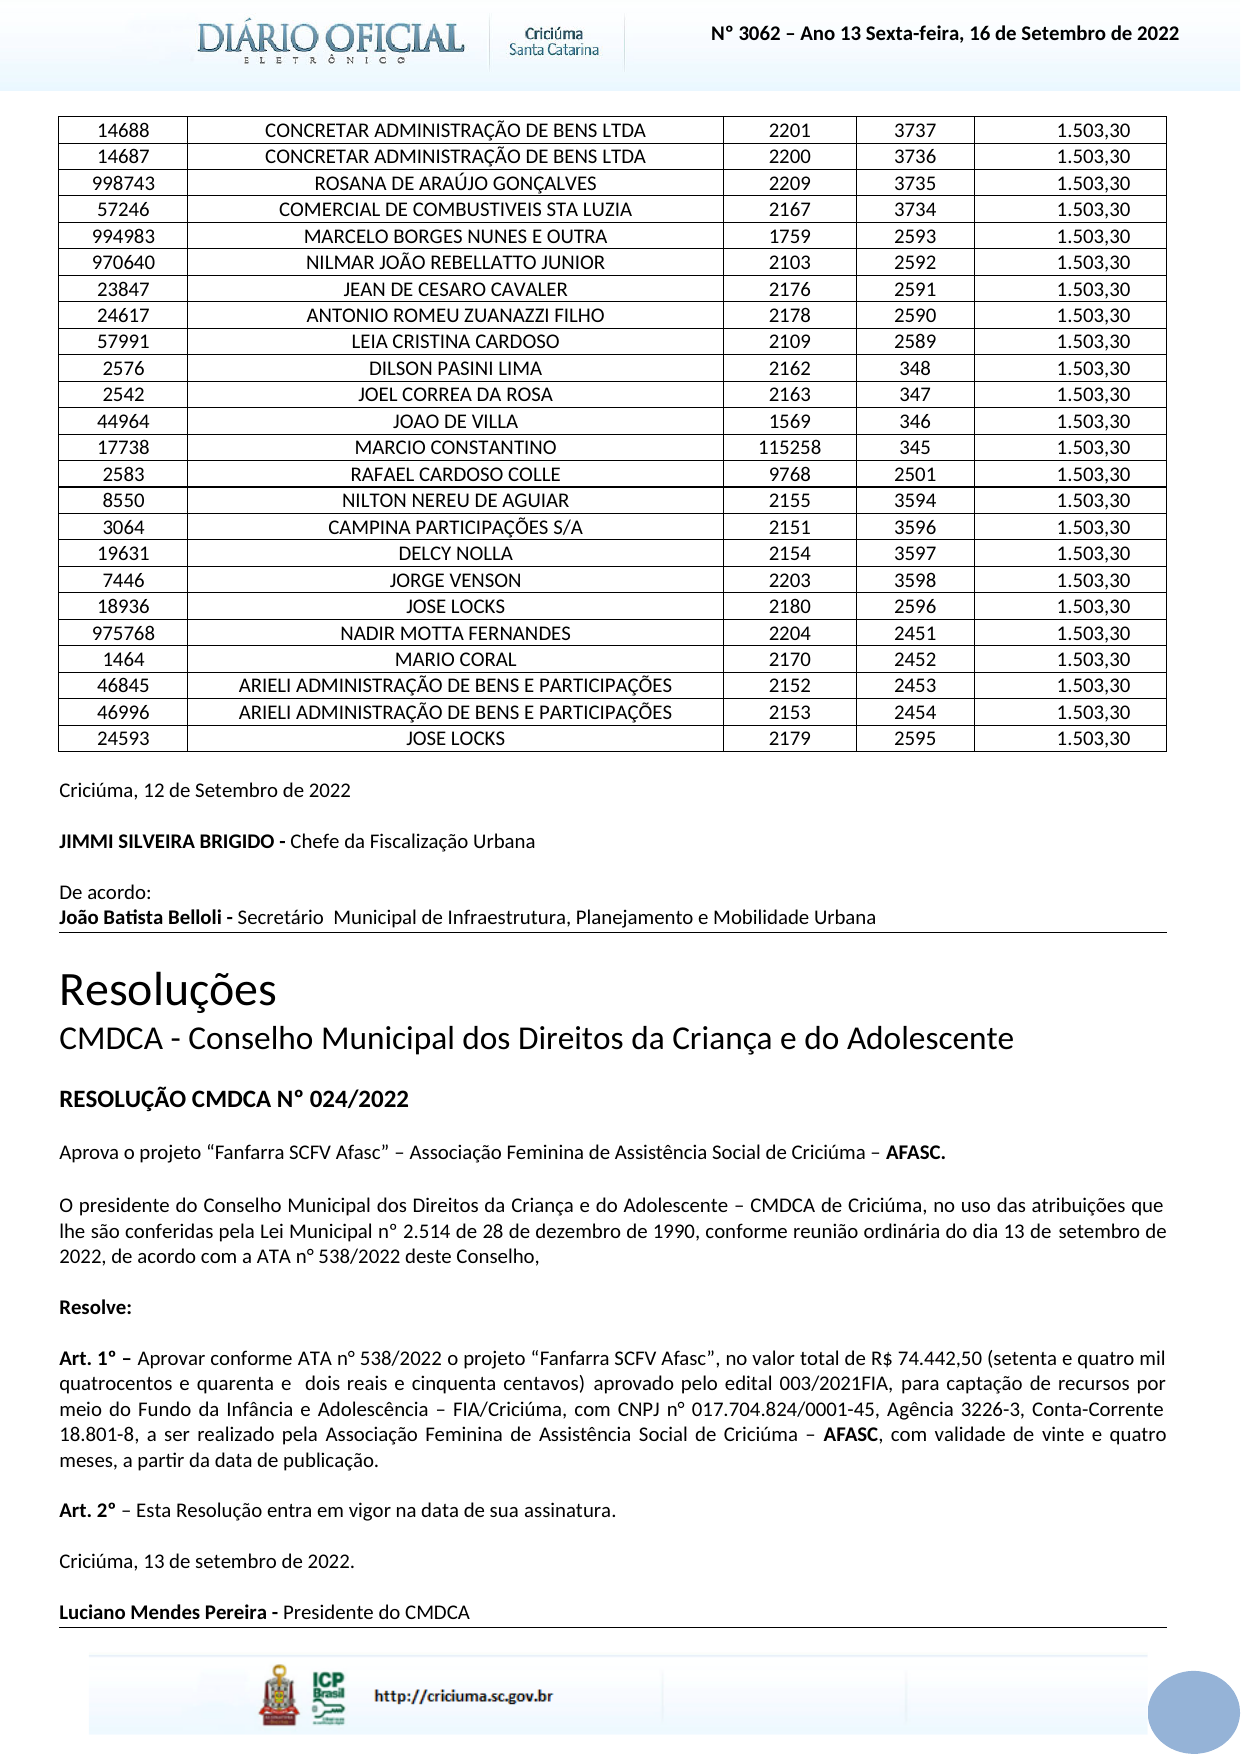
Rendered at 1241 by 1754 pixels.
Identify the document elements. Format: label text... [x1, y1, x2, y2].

text RESOLUÇÃO CMDCA Nº 024/2022 [59, 1083, 1167, 1114]
table_cell 1.503,30 [975, 673, 1166, 698]
table_cell 1.503,30 [975, 699, 1166, 724]
table_cell 1.503,30 [975, 726, 1166, 751]
table_cell 2167 [724, 196, 856, 222]
table_cell 1.503,30 [975, 540, 1166, 566]
table_cell 46845 [59, 673, 187, 698]
table_cell 2596 [857, 593, 974, 619]
table_cell JOEL CORREA DA ROSA [188, 382, 723, 407]
table_cell JOSE LOCKS [188, 593, 723, 619]
table_cell 2176 [724, 276, 856, 301]
table_cell 2180 [724, 593, 856, 619]
table_cell 2200 [724, 144, 856, 169]
table_cell 2162 [724, 355, 856, 381]
table_cell 1.503,30 [975, 435, 1166, 460]
text Luciano Mendes Pereira - Presidente do CMDCA [59, 1599, 1167, 1627]
table_cell 2170 [724, 646, 856, 672]
text Resolve: [59, 1294, 1167, 1320]
table_cell 19631 [59, 540, 187, 566]
table_cell 347 [857, 382, 974, 407]
table_cell 2583 [59, 461, 187, 486]
table_cell 346 [857, 408, 974, 433]
table_cell CONCRETAR ADMINISTRAÇÃO DE BENS LTDA [188, 117, 723, 142]
table_cell 1.503,30 [975, 117, 1166, 142]
text CMDCA - Conselho Municipal dos Direitos da Criança e do Adolescente [59, 1017, 1167, 1058]
table_cell 2204 [724, 620, 856, 645]
table_cell 1759 [724, 223, 856, 248]
table_cell 2153 [724, 699, 856, 724]
table_cell 57246 [59, 196, 187, 222]
table_cell 23847 [59, 276, 187, 301]
table_cell 24617 [59, 302, 187, 328]
table_cell 1.503,30 [975, 620, 1166, 645]
table_cell 2109 [724, 329, 856, 354]
table_cell 1.503,30 [975, 461, 1166, 486]
table_cell 3736 [857, 144, 974, 169]
table_cell 2452 [857, 646, 974, 672]
table_cell 3598 [857, 567, 974, 592]
table_cell 14688 [59, 117, 187, 142]
table_cell COMERCIAL DE COMBUSTIVEIS STA LUZIA [188, 196, 723, 222]
table_cell 7446 [59, 567, 187, 592]
table_cell 3735 [857, 170, 974, 195]
table_cell 9768 [724, 461, 856, 486]
table_cell 44964 [59, 408, 187, 433]
table_cell 1.503,30 [975, 223, 1166, 248]
table_cell NADIR MOTTA FERNANDES [188, 620, 723, 645]
table_cell 3064 [59, 514, 187, 539]
table_cell JOSE LOCKS [188, 726, 723, 751]
table_cell 1.503,30 [975, 196, 1166, 222]
table_cell 998743 [59, 170, 187, 195]
table_cell MARIO CORAL [188, 646, 723, 672]
text Resoluções [59, 958, 1167, 1017]
text João Batista Belloli - Secretário Municipal de Infraestrutura, Planejamento e Mobilidade Urbana [59, 904, 1167, 932]
table_cell 18936 [59, 593, 187, 619]
table_cell ANTONIO ROMEU ZUANAZZI FILHO [188, 302, 723, 328]
table_cell 994983 [59, 223, 187, 248]
table_cell DELCY NOLLA [188, 540, 723, 566]
table_cell 1.503,30 [975, 382, 1166, 407]
table_cell 1.503,30 [975, 646, 1166, 672]
table_cell 2179 [724, 726, 856, 751]
table_cell 2151 [724, 514, 856, 539]
table_cell 14687 [59, 144, 187, 169]
table_cell JEAN DE CESARO CAVALER [188, 276, 723, 301]
table_cell 2590 [857, 302, 974, 328]
list Criciúma, 13 de setembro de 2022. [59, 1548, 1167, 1574]
table_cell 2154 [724, 540, 856, 566]
table_cell MARCIO CONSTANTINO [188, 435, 723, 460]
table_cell 3737 [857, 117, 974, 142]
table_cell JORGE VENSON [188, 567, 723, 592]
table_cell 3597 [857, 540, 974, 566]
table_cell 2595 [857, 726, 974, 751]
table_cell 345 [857, 435, 974, 460]
text Art. 1º – Aprovar conforme ATA n° 538/2022 o projeto “Fanfarra SCFV Afasc”, no valor total de R$ 74.442,50 (setenta e quatro mil quatrocentos e quarenta e dois reais e cinquenta centavos) aprovado pelo edital 003/2021FIA, para captação de recursos por meio do Fundo da Infância e Adolescência – FIA/Criciúma, com CNPJ n° 017.704.824/0001-45, Agência 3226-3, Conta-Corrente 18.801-8, a ser realizado pela Associação Feminina de Assistência Social de Criciúma – AFASC, com validade de vinte e quatro meses, a partir da data de publicação. [59, 1345, 1167, 1472]
table_cell 1569 [724, 408, 856, 433]
table_cell 2542 [59, 382, 187, 407]
table_cell 2593 [857, 223, 974, 248]
text O presidente do Conselho Municipal dos Direitos da Criança e do Adolescente – CMDCA de Criciúma, no uso das atribuições que lhe são conferidas pela Lei Municipal nº 2.514 de 28 de dezembro de 1990, conforme reunião ordinária do dia 13 de setembro de 2022, de acordo com a ATA n° 538/2022 deste Conselho, [59, 1193, 1167, 1269]
table_cell LEIA CRISTINA CARDOSO [188, 329, 723, 354]
table_cell 970640 [59, 249, 187, 275]
table_cell 2591 [857, 276, 974, 301]
table_cell 1.503,30 [975, 276, 1166, 301]
table_cell ROSANA DE ARAÚJO GONÇALVES [188, 170, 723, 195]
table_cell 1.503,30 [975, 593, 1166, 619]
table_cell 2152 [724, 673, 856, 698]
list Art. 2º – Esta Resolução entra em vigor na data de sua assinatura. [59, 1498, 1167, 1523]
text De acordo: [59, 879, 1167, 904]
table_cell 1.503,30 [975, 329, 1166, 354]
table_cell 2576 [59, 355, 187, 381]
table_cell NILTON NEREU DE AGUIAR [188, 488, 723, 513]
table_cell 3596 [857, 514, 974, 539]
table_cell 2203 [724, 567, 856, 592]
table_cell DILSON PASINI LIMA [188, 355, 723, 381]
table_cell 1.503,30 [975, 302, 1166, 328]
table_cell 2453 [857, 673, 974, 698]
table_cell 1.503,30 [975, 408, 1166, 433]
table_cell 2155 [724, 488, 856, 513]
table_cell 1.503,30 [975, 249, 1166, 275]
table_cell 1.503,30 [975, 514, 1166, 539]
table_cell 1.503,30 [975, 488, 1166, 513]
table_cell ARIELI ADMINISTRAÇÃO DE BENS E PARTICIPAÇÕES [188, 673, 723, 698]
table_cell 24593 [59, 726, 187, 751]
table_cell 1.503,30 [975, 144, 1166, 169]
table_cell 2201 [724, 117, 856, 142]
table_cell 1.503,30 [975, 567, 1166, 592]
table_cell 2454 [857, 699, 974, 724]
table_cell 2209 [724, 170, 856, 195]
table_cell 2592 [857, 249, 974, 275]
table_cell 2178 [724, 302, 856, 328]
table_cell 46996 [59, 699, 187, 724]
table_cell 2451 [857, 620, 974, 645]
table_cell ARIELI ADMINISTRAÇÃO DE BENS E PARTICIPAÇÕES [188, 699, 723, 724]
table_cell 348 [857, 355, 974, 381]
table_cell 1.503,30 [975, 355, 1166, 381]
table_cell 57991 [59, 329, 187, 354]
table_cell NILMAR JOÃO REBELLATTO JUNIOR [188, 249, 723, 275]
table_cell 115258 [724, 435, 856, 460]
table_cell 975768 [59, 620, 187, 645]
table_cell 2103 [724, 249, 856, 275]
table_cell CAMPINA PARTICIPAÇÕES S/A [188, 514, 723, 539]
table_cell 2589 [857, 329, 974, 354]
table_cell 1464 [59, 646, 187, 672]
table_cell 1.503,30 [975, 170, 1166, 195]
table_cell 3594 [857, 488, 974, 513]
table_cell RAFAEL CARDOSO COLLE [188, 461, 723, 486]
table_cell 2501 [857, 461, 974, 486]
table_cell 17738 [59, 435, 187, 460]
table_cell JOAO DE VILLA [188, 408, 723, 433]
table_cell MARCELO BORGES NUNES E OUTRA [188, 223, 723, 248]
table_cell 2163 [724, 382, 856, 407]
text JIMMI SILVEIRA BRIGIDO - Chefe da Fiscalização Urbana [59, 828, 1167, 854]
table_cell CONCRETAR ADMINISTRAÇÃO DE BENS LTDA [188, 144, 723, 169]
table_cell 8550 [59, 488, 187, 513]
text Criciúma, 12 de Setembro de 2022 [59, 777, 1167, 803]
text Aprova o projeto “Fanfarra SCFV Afasc” – Associação Feminina de Assistência Social de Criciúma – AFASC. [59, 1139, 1167, 1164]
table_cell 3734 [857, 196, 974, 222]
